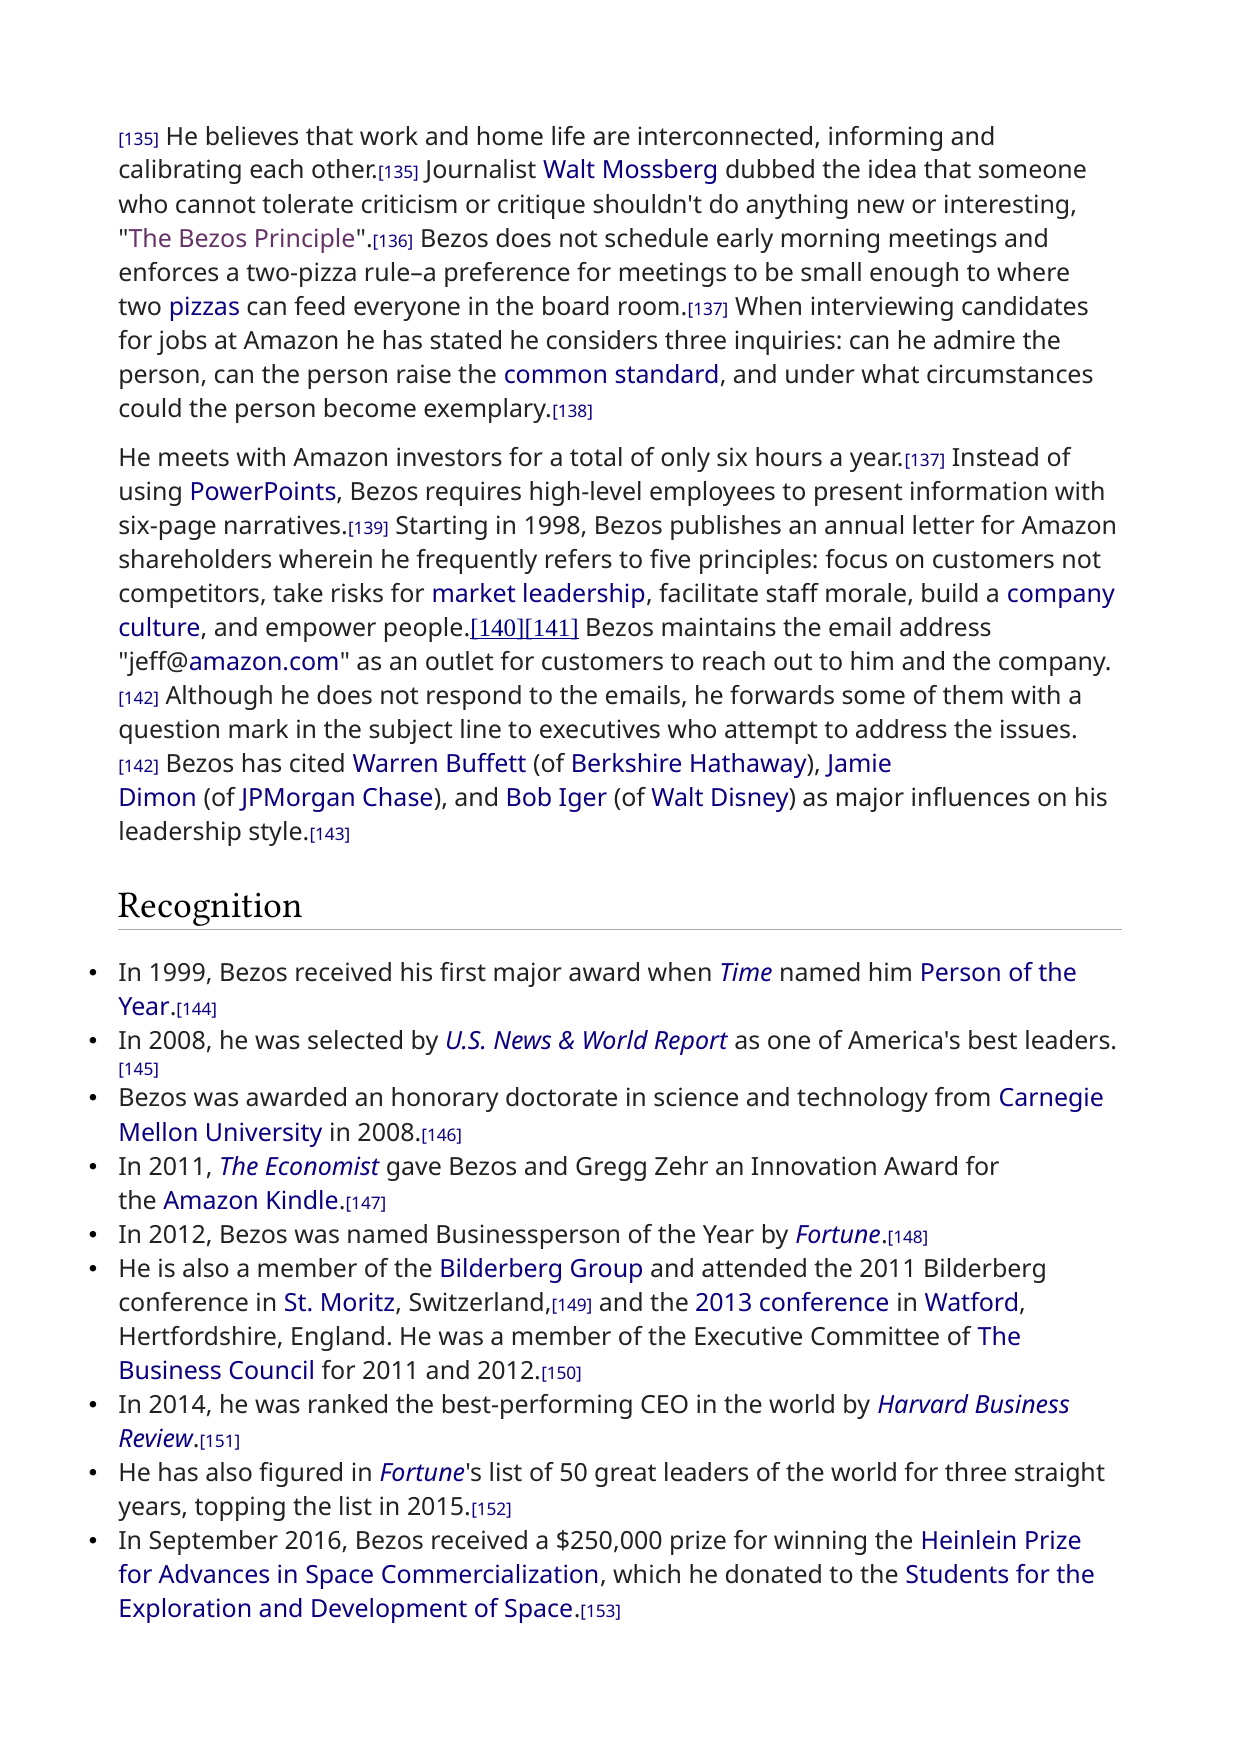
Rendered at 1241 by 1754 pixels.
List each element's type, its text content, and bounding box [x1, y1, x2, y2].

text He meets with Amazon investors for a total of only six hours a year.[137] Instead of using PowerPoints, Bezos requires high-level employees to present information with six-page narratives.[139] Starting in 1998, Bezos publishes an annual letter for Amazon shareholders wherein he frequently refers to five principles: focus on customers not competitors, take risks for market leadership, facilitate staff morale, build a company culture, and empower people.[140][141] Bezos maintains the email address "jeff@amazon.com" as an outlet for customers to reach out to him and the company.[142] Although he does not respond to the emails, he forwards some of them with a question mark in the subject line to executives who attempt to address the issues.[142] Bezos has cited Warren Buffett (of Berkshire Hathaway), Jamie Dimon (of JPMorgan Chase), and Bob Iger (of Walt Disney) as major influences on his leadership style.[143] [118, 439, 1122, 848]
list Bezos was awarded an honorary doctorate in science and technology from Carnegie Mellon University in 2008.[146] [118, 1080, 1122, 1148]
list In 2014, he was ranked the best-performing CEO in the world by Harvard Business Review.[151] [118, 1387, 1122, 1455]
list He has also figured in Fortune's list of 50 great leaders of the world for three straight years, topping the list in 2015.[152] [118, 1455, 1122, 1523]
subtitle Recognition [118, 883, 1122, 929]
list In 2012, Bezos was named Businessperson of the Year by Fortune.[148] [118, 1216, 1122, 1250]
list In 2011, The Economist gave Bezos and Gregg Zehr an Innovation Award for the Amazon Kindle.[147] [118, 1148, 1122, 1216]
text [135] He believes that work and home life are interconnected, informing and calibrating each other.[135] Journalist Walt Mossberg dubbed the idea that someone who cannot tolerate criticism or critique shouldn't do anything new or interesting, "The Bezos Principle".[136] Bezos does not schedule early morning meetings and enforces a two-pizza rule–a preference for meetings to be small enough to where two pizzas can feed everyone in the board room.[137] When interviewing candidates for jobs at Amazon he has stated he considers three inquiries: can he admire the person, can the person raise the common standard, and under what circumstances could the person become exemplary.[138] [118, 118, 1122, 425]
list In 2008, he was selected by U.S. News & World Report as one of America's best leaders.[145] [118, 1023, 1122, 1080]
list In 1999, Bezos received his first major award when Time named him Person of the Year.[144] [118, 954, 1122, 1023]
list In September 2016, Bezos received a $250,000 prize for winning the Heinlein Prize for Advances in Space Commercialization, which he donated to the Students for the Exploration and Development of Space.[153] [118, 1523, 1122, 1625]
list He is also a member of the Bilderberg Group and attended the 2011 Bilderberg conference in St. Moritz, Switzerland,[149] and the 2013 conference in Watford, Hertfordshire, England. He was a member of the Executive Committee of The Business Council for 2011 and 2012.[150] [118, 1250, 1122, 1387]
